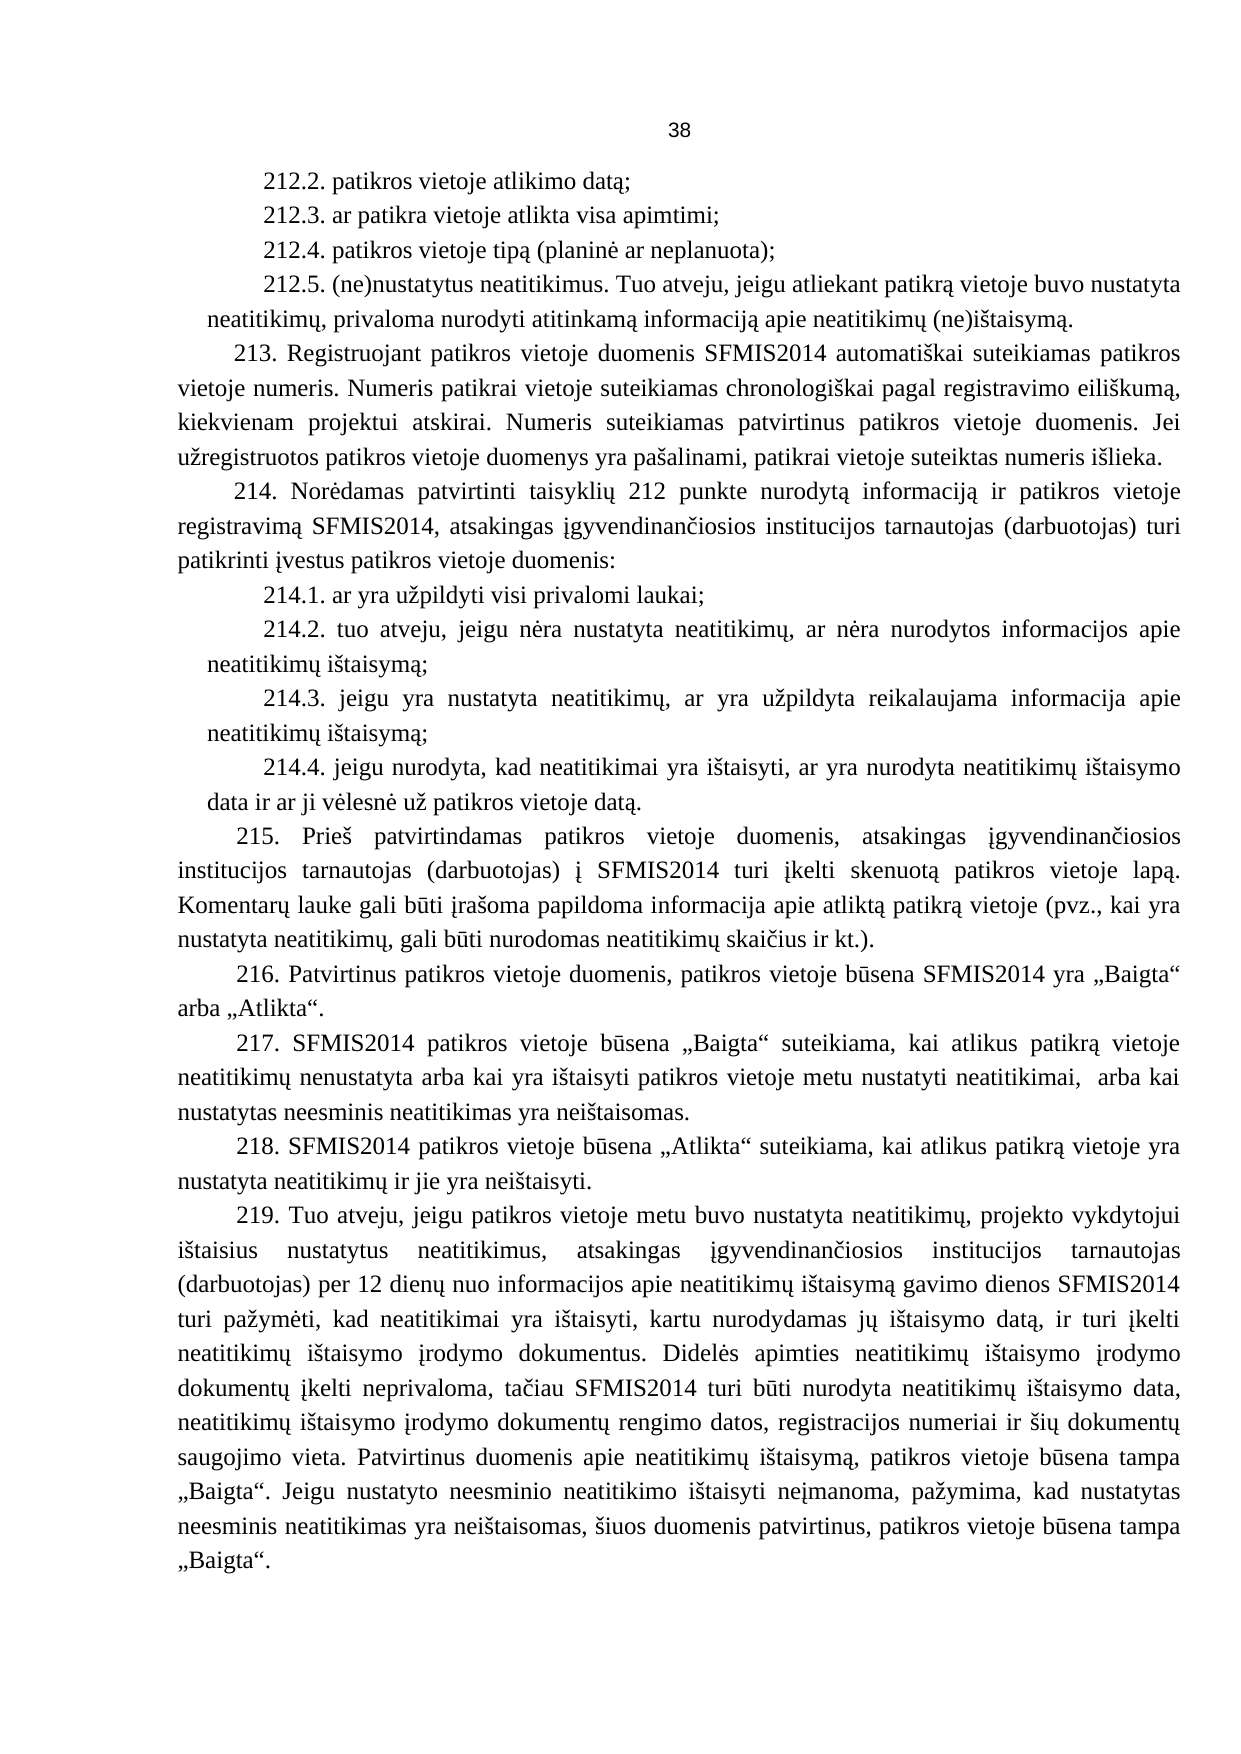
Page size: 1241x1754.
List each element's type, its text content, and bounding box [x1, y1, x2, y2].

text 214.1. ar yra užpildyti visi privalomi laukai; [207, 580, 1181, 608]
text 217. SFMIS2014 patikros vietoje būsena „Baigta“ suteikiama, kai atlikus patikrą vietoje neatitikimų nenustatyta arba kai yra ištaisyti patikros vietoje metu nustatyti neatitikimai, arba kai nustatytas neesminis neatitikimas yra neištaisomas. [177, 1028, 1181, 1126]
text 212.3. ar patikra vietoje atlikta visa apimtimi; [207, 201, 1181, 229]
text 219. Tuo atveju, jeigu patikros vietoje metu buvo nustatyta neatitikimų, projekto vykdytojui ištaisius nustatytus neatitikimus, atsakingas įgyvendinančiosios institucijos tarnautojas (darbuotojas) per 12 dienų nuo informacijos apie neatitikimų ištaisymą gavimo dienos SFMIS2014 turi pažymėti, kad neatitikimai yra ištaisyti, kartu nurodydamas jų ištaisymo datą, ir turi įkelti neatitikimų ištaisymo įrodymo dokumentus. Didelės apimties neatitikimų ištaisymo įrodymo dokumentų įkelti neprivaloma, tačiau SFMIS2014 turi būti nurodyta neatitikimų ištaisymo data, neatitikimų ištaisymo įrodymo dokumentų rengimo datos, registracijos numeriai ir šių dokumentų saugojimo vieta. Patvirtinus duomenis apie neatitikimų ištaisymą, patikros vietoje būsena tampa „Baigta“. Jeigu nustatyto neesminio neatitikimo ištaisyti neįmanoma, pažymima, kad nustatytas neesminis neatitikimas yra neištaisomas, šiuos duomenis patvirtinus, patikros vietoje būsena tampa „Baigta“. [177, 1200, 1181, 1574]
text 213. Registruojant patikros vietoje duomenis SFMIS2014 automatiškai suteikiamas patikros vietoje numeris. Numeris patikrai vietoje suteikiamas chronologiškai pagal registravimo eiliškumą, kiekvienam projektui atskirai. Numeris suteikiamas patvirtinus patikros vietoje duomenis. Jei užregistruotos patikros vietoje duomenys yra pašalinami, patikrai vietoje suteiktas numeris išlieka. [177, 338, 1181, 471]
text 218. SFMIS2014 patikros vietoje būsena „Atlikta“ suteikiama, kai atlikus patikrą vietoje yra nustatyta neatitikimų ir jie yra neištaisyti. [177, 1131, 1181, 1195]
text 214.4. jeigu nurodyta, kad neatitikimai yra ištaisyti, ar yra nurodyta neatitikimų ištaisymo data ir ar ji vėlesnė už patikros vietoje datą. [207, 752, 1181, 815]
text 214.3. jeigu yra nustatyta neatitikimų, ar yra užpildyta reikalaujama informacija apie neatitikimų ištaisymą; [207, 683, 1181, 746]
text 214. Norėdamas patvirtinti taisyklių 212 punkte nurodytą informaciją ir patikros vietoje registravimą SFMIS2014, atsakingas įgyvendinančiosios institucijos tarnautojas (darbuotojas) turi patikrinti įvestus patikros vietoje duomenis: [177, 476, 1181, 574]
text 215. Prieš patvirtindamas patikros vietoje duomenis, atsakingas įgyvendinančiosios institucijos tarnautojas (darbuotojas) į SFMIS2014 turi įkelti skenuotą patikros vietoje lapą. Komentarų lauke gali būti įrašoma papildoma informacija apie atliktą patikrą vietoje (pvz., kai yra nustatyta neatitikimų, gali būti nurodomas neatitikimų skaičius ir kt.). [177, 821, 1181, 953]
text 212.2. patikros vietoje atlikimo datą; [207, 166, 1181, 195]
text 212.4. patikros vietoje tipą (planinė ar neplanuota); [207, 235, 1181, 264]
text 214.2. tuo atveju, jeigu nėra nustatyta neatitikimų, ar nėra nurodytos informacijos apie neatitikimų ištaisymą; [207, 614, 1181, 677]
text 212.5. (ne)nustatytus neatitikimus. Tuo atveju, jeigu atliekant patikrą vietoje buvo nustatyta neatitikimų, privaloma nurodyti atitinkamą informaciją apie neatitikimų (ne)ištaisymą. [207, 269, 1181, 333]
text 216. Patvirtinus patikros vietoje duomenis, patikros vietoje būsena SFMIS2014 yra „Baigta“ arba „Atlikta“. [177, 959, 1181, 1022]
